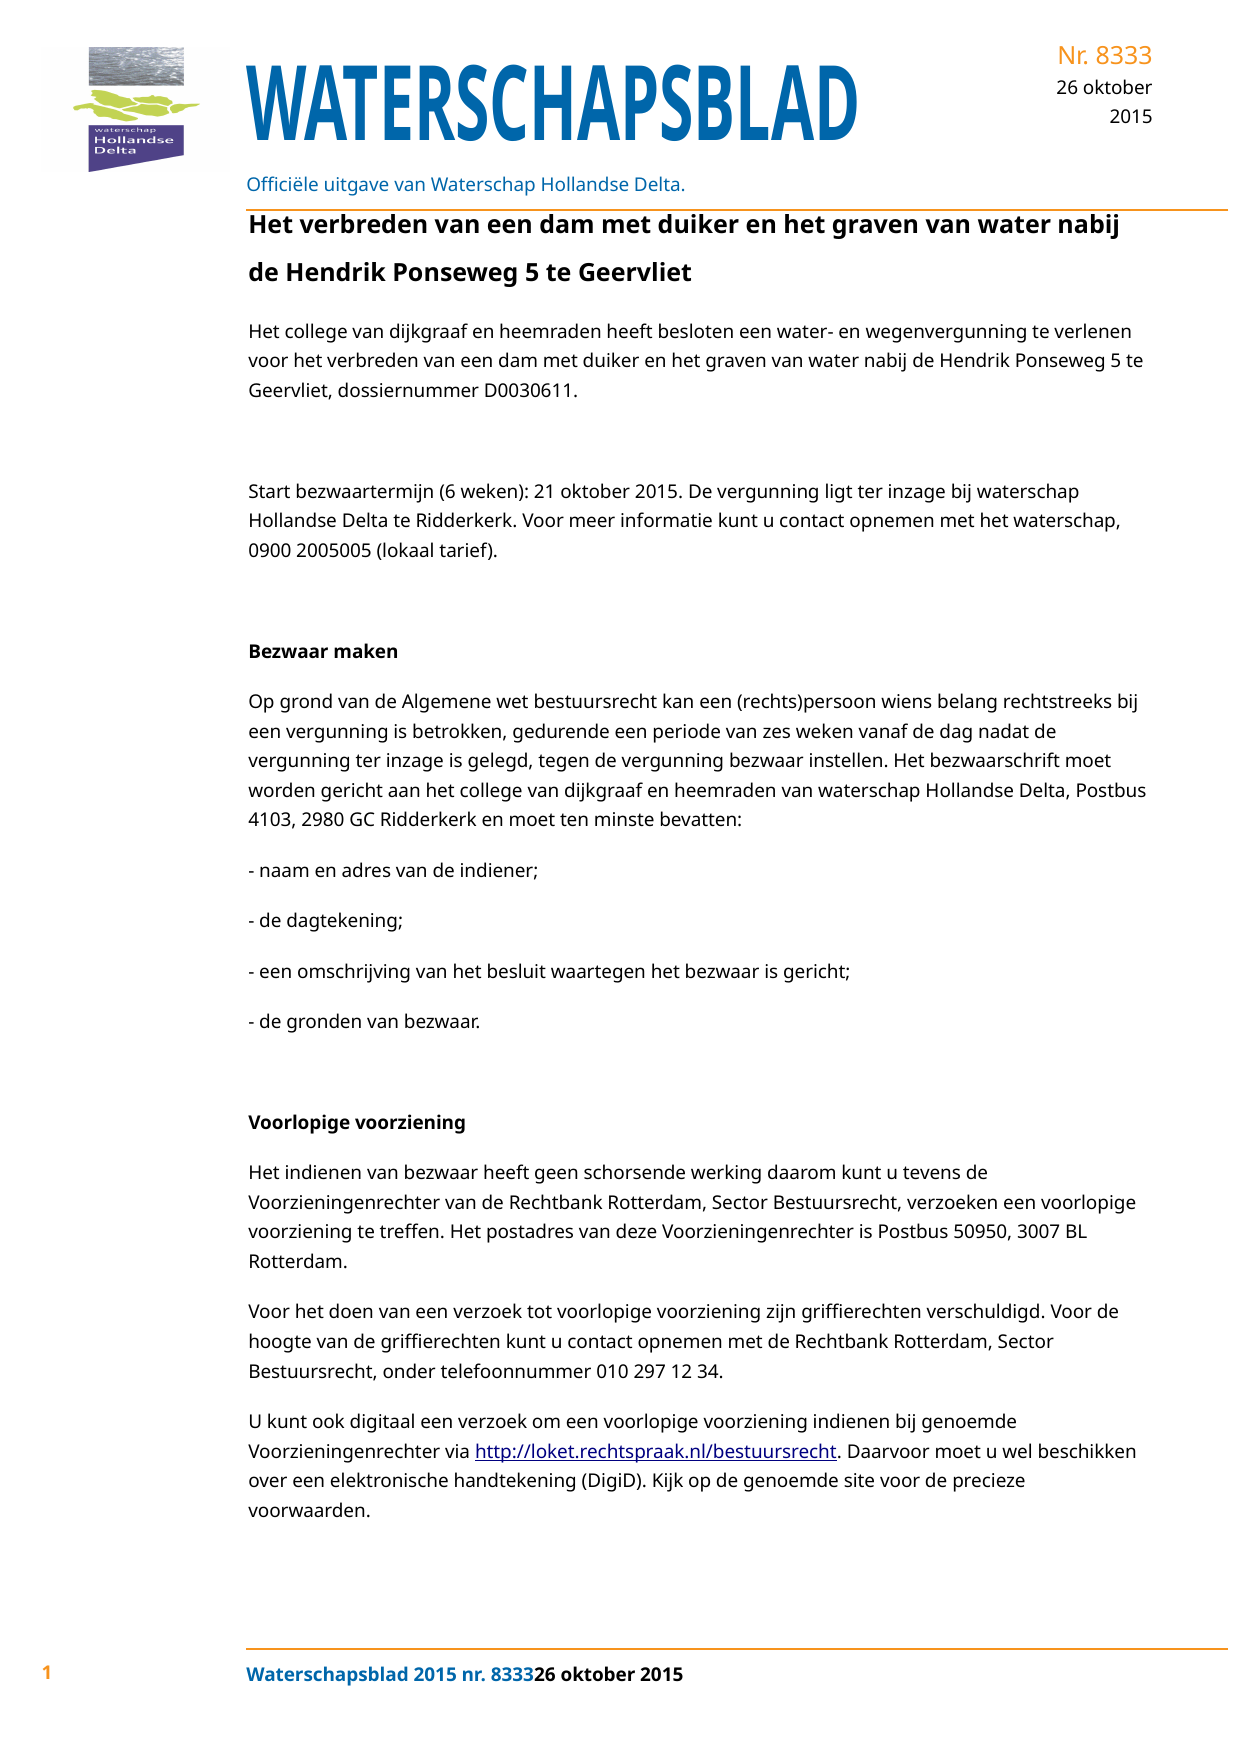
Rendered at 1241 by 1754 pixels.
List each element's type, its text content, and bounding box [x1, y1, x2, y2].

text Het college van dijkgraaf en heemraden heeft besloten een water- en wegenvergunning te verlenen voor het verbreden van een dam met duiker en het graven van water nabij de Hendrik Ponseweg 5 te Geervliet, dossiernummer D0030611. [248, 318, 1152, 403]
text Start bezwaartermijn (6 weken): 21 oktober 2015. De vergunning ligt ter inzage bij waterschap Hollandse Delta te Ridderkerk. Voor meer informatie kunt u contact opnemen met het waterschap, 0900 2005005 (lokaal tarief). [248, 478, 1152, 563]
text - de dagtekening; [248, 907, 1152, 933]
text - een omschrijving van het besluit waartegen het bezwaar is gericht; [248, 958, 1152, 984]
text Voorlopige voorziening [248, 1109, 1152, 1135]
text U kunt ook digitaal een verzoek om een voorlopige voorziening indienen bij genoemde Voorzieningenrechter via http://loket.rechtspraak.nl/bestuursrecht. Daarvoor moet u wel beschikken over een elektronische handtekening (DigiD). Kijk op de genoemde site voor de precieze voorwaarden. [248, 1408, 1152, 1523]
text Bezwaar maken [248, 638, 1152, 664]
text - de gronden van bezwaar. [248, 1008, 1152, 1034]
text Het indienen van bezwaar heeft geen schorsende werking daarom kunt u tevens de Voorzieningenrechter van de Rechtbank Rotterdam, Sector Bestuursrecht, verzoeken een voorlopige voorziening te treffen. Het postadres van deze Voorzieningenrechter is Postbus 50950, 3007 BL Rotterdam. [248, 1159, 1152, 1274]
text Voor het doen van een verzoek tot voorlopige voorziening zijn griffierechten verschuldigd. Voor de hoogte van de griffierechten kunt u contact opnemen met de Rechtbank Rotterdam, Sector Bestuursrecht, onder telefoonnummer 010 297 12 34. [248, 1299, 1152, 1384]
picture [41, 47, 231, 172]
text - naam en adres van de indiener; [248, 857, 1152, 883]
text Op grond van de Algemene wet bestuursrecht kan een (rechts)persoon wiens belang rechtstreeks bij een vergunning is betrokken, gedurende een periode van zes weken vanaf de dag nadat de vergunning ter inzage is gelegd, tegen de vergunning bezwaar instellen. Het bezwaarschrift moet worden gericht aan het college van dijkgraaf en heemraden van waterschap Hollandse Delta, Postbus 4103, 2980 GC Ridderkerk en moet ten minste bevatten: [248, 688, 1152, 832]
text Het verbreden van een dam met duiker en het graven van water nabij de Hendrik Ponseweg 5 te Geervliet [248, 211, 1152, 288]
